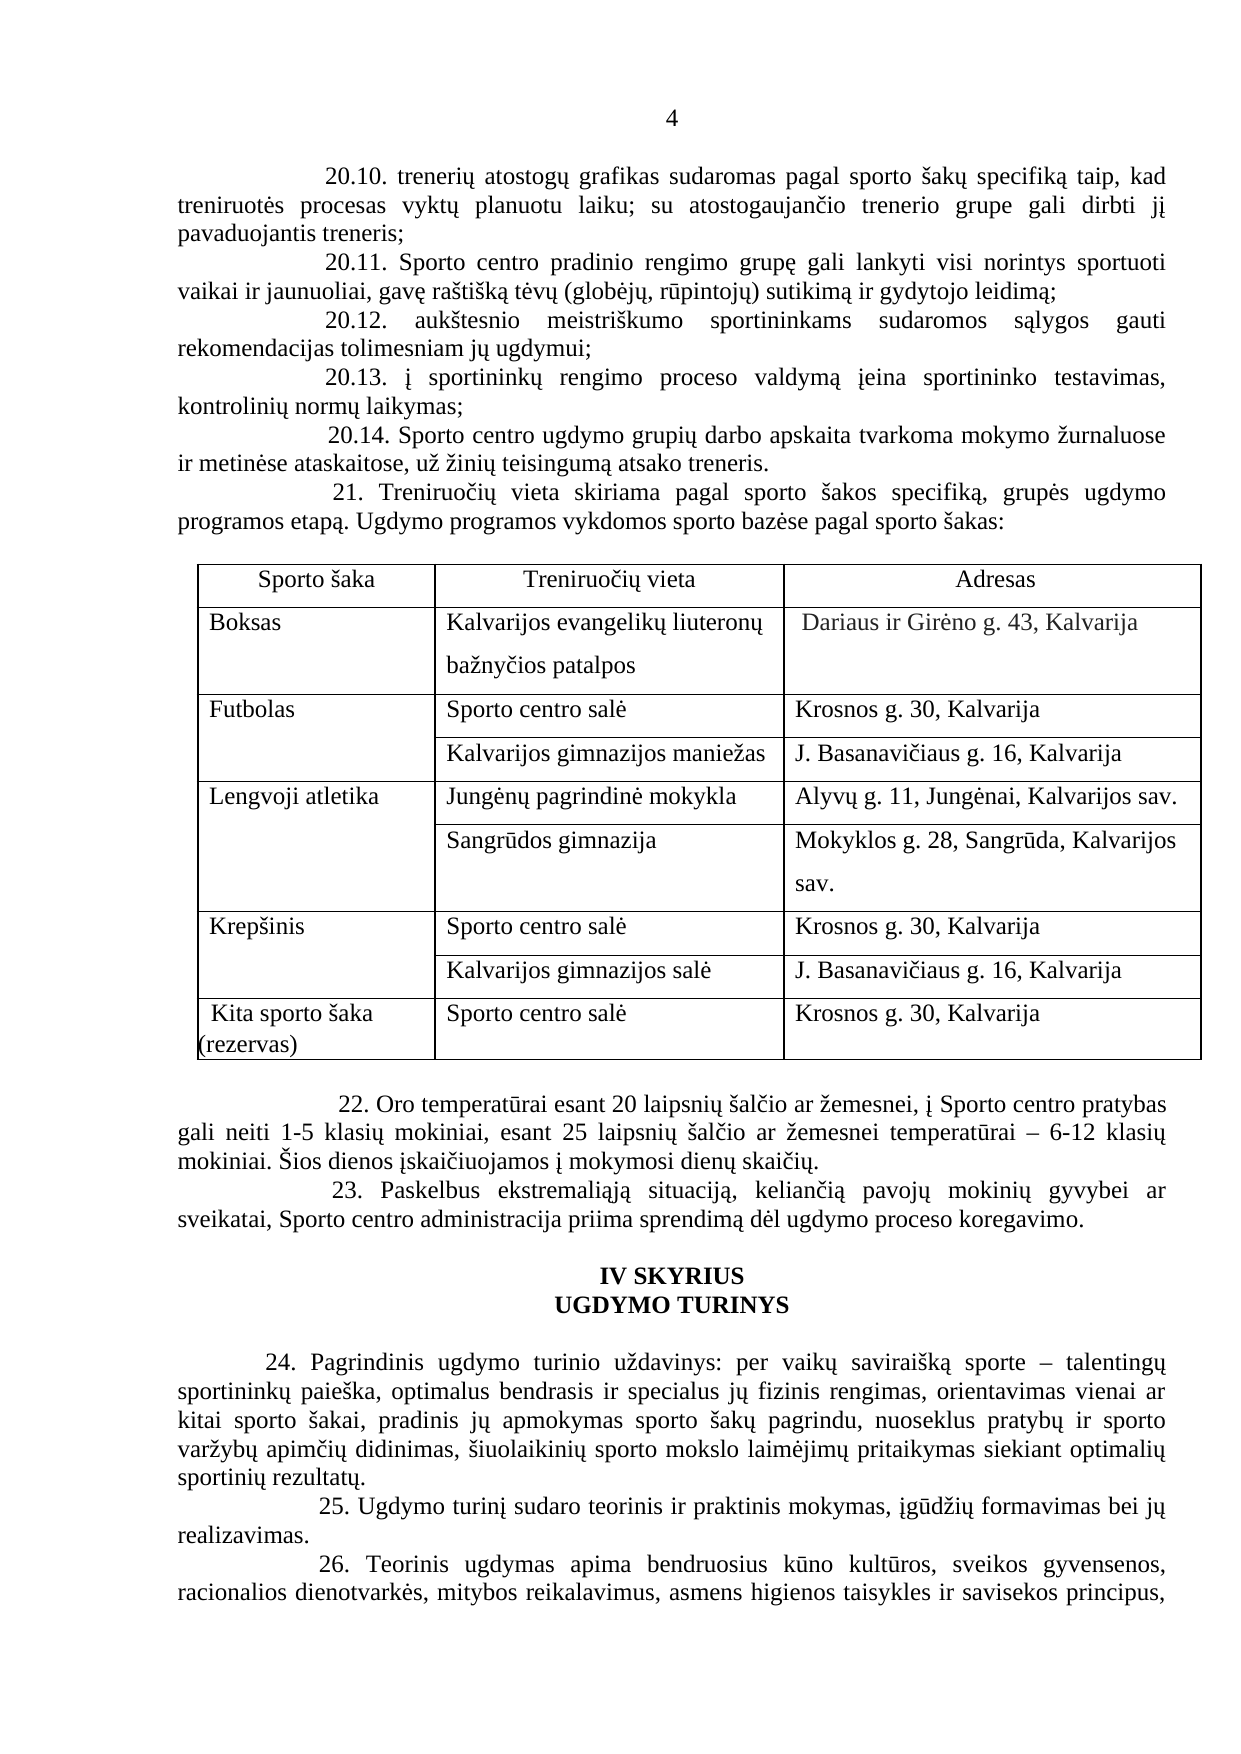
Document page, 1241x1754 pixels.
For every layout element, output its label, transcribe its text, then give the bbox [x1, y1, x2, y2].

text 20.11. Sporto centro pradinio rengimo grupę gali lankyti visi norintys sportuoti vaikai ir jaunuoliai, gavę raštišką tėvų (globėjų, rūpintojų) sutikimą ir gydytojo leidimą; [177, 247, 1167, 305]
table_cell Sangrūdos gimnazija [436, 825, 783, 911]
table_cell Sporto centro salė [436, 999, 783, 1059]
table_cell Kalvarijos gimnazijos salė [436, 956, 783, 998]
text 22. Oro temperatūrai esant 20 laipsnių šalčio ar žemesnei, į Sporto centro pratybas gali neiti 1-5 klasių mokiniai, esant 25 laipsnių šalčio ar žemesnei temperatūrai – 6-12 klasių mokiniai. Šios dienos įskaičiuojamos į mokymosi dienų skaičių. [177, 1089, 1167, 1175]
text 24. Pagrindinis ugdymo turinio uždavinys: per vaikų saviraišką sporte – talentingų sportininkų paieška, optimalus bendrasis ir specialus jų fizinis rengimas, orientavimas vienai ar kitai sporto šakai, pradinis jų apmokymas sporto šakų pagrindu, nuoseklus pratybų ir sporto varžybų apimčių didinimas, šiuolaikinių sporto mokslo laimėjimų pritaikymas siekiant optimalių sportinių rezultatų. [177, 1347, 1167, 1491]
table_cell Mokyklos g. 28, Sangrūda, Kalvarijos sav. [785, 825, 1200, 911]
table_cell Kita sporto šaka (rezervas) [199, 999, 434, 1059]
table_cell Dariaus ir Girėno g. 43, Kalvarija [785, 608, 1200, 694]
table_cell Krepšinis [199, 912, 434, 998]
text IV SKYRIUS [177, 1261, 1167, 1290]
text 20.12. aukštesnio meistriškumo sportininkams sudaromos sąlygos gauti rekomendacijas tolimesniam jų ugdymui; [177, 305, 1167, 362]
text 20.10. trenerių atostogų grafikas sudaromas pagal sporto šakų specifiką taip, kad treniruotės procesas vyktų planuotu laiku; su atostogaujančio trenerio grupe gali dirbti jį pavaduojantis treneris; [177, 161, 1167, 247]
table_cell Kalvarijos gimnazijos maniežas [436, 738, 783, 781]
table_header Adresas [785, 565, 1200, 607]
table_cell Sporto centro salė [436, 695, 783, 737]
text 25. Ugdymo turinį sudaro teorinis ir praktinis mokymas, įgūdžių formavimas bei jų realizavimas. [177, 1491, 1167, 1549]
table_header Treniruočių vieta [436, 565, 783, 607]
text 20.14. Sporto centro ugdymo grupių darbo apskaita tvarkoma mokymo žurnaluose ir metinėse ataskaitose, už žinių teisingumą atsako treneris. [177, 420, 1167, 477]
text 23. Paskelbus ekstremaliąją situaciją, keliančią pavojų mokinių gyvybei ar sveikatai, Sporto centro administracija priima sprendimą dėl ugdymo proceso koregavimo. [177, 1175, 1167, 1232]
table_cell Boksas [199, 608, 434, 694]
table_cell Jungėnų pagrindinė mokykla [436, 782, 783, 824]
table_cell Futbolas [199, 695, 434, 781]
table_cell Kalvarijos evangelikų liuteronų bažnyčios patalpos [436, 608, 783, 694]
table_cell Lengvoji atletika [199, 782, 434, 911]
table_cell Alyvų g. 11, Jungėnai, Kalvarijos sav. [785, 782, 1200, 824]
text 21. Treniruočių vieta skiriama pagal sporto šakos specifiką, grupės ugdymo programos etapą. Ugdymo programos vykdomos sporto bazėse pagal sporto šakas: [177, 477, 1167, 535]
table_header Sporto šaka [199, 565, 434, 607]
table_cell Krosnos g. 30, Kalvarija [785, 912, 1200, 954]
table_cell Krosnos g. 30, Kalvarija [785, 695, 1200, 737]
text 26. Teorinis ugdymas apima bendruosius kūno kultūros, sveikos gyvensenos, racionalios dienotvarkės, mitybos reikalavimus, asmens higienos taisykles ir savisekos principus, [177, 1549, 1167, 1606]
table_cell Sporto centro salė [436, 912, 783, 954]
table_cell J. Basanavičiaus g. 16, Kalvarija [785, 738, 1200, 781]
table_cell J. Basanavičiaus g. 16, Kalvarija [785, 956, 1200, 998]
text UGDYMO TURINYS [177, 1290, 1167, 1319]
table_cell Krosnos g. 30, Kalvarija [785, 999, 1200, 1059]
text 20.13. į sportininkų rengimo proceso valdymą įeina sportininko testavimas, kontrolinių normų laikymas; [177, 362, 1167, 420]
